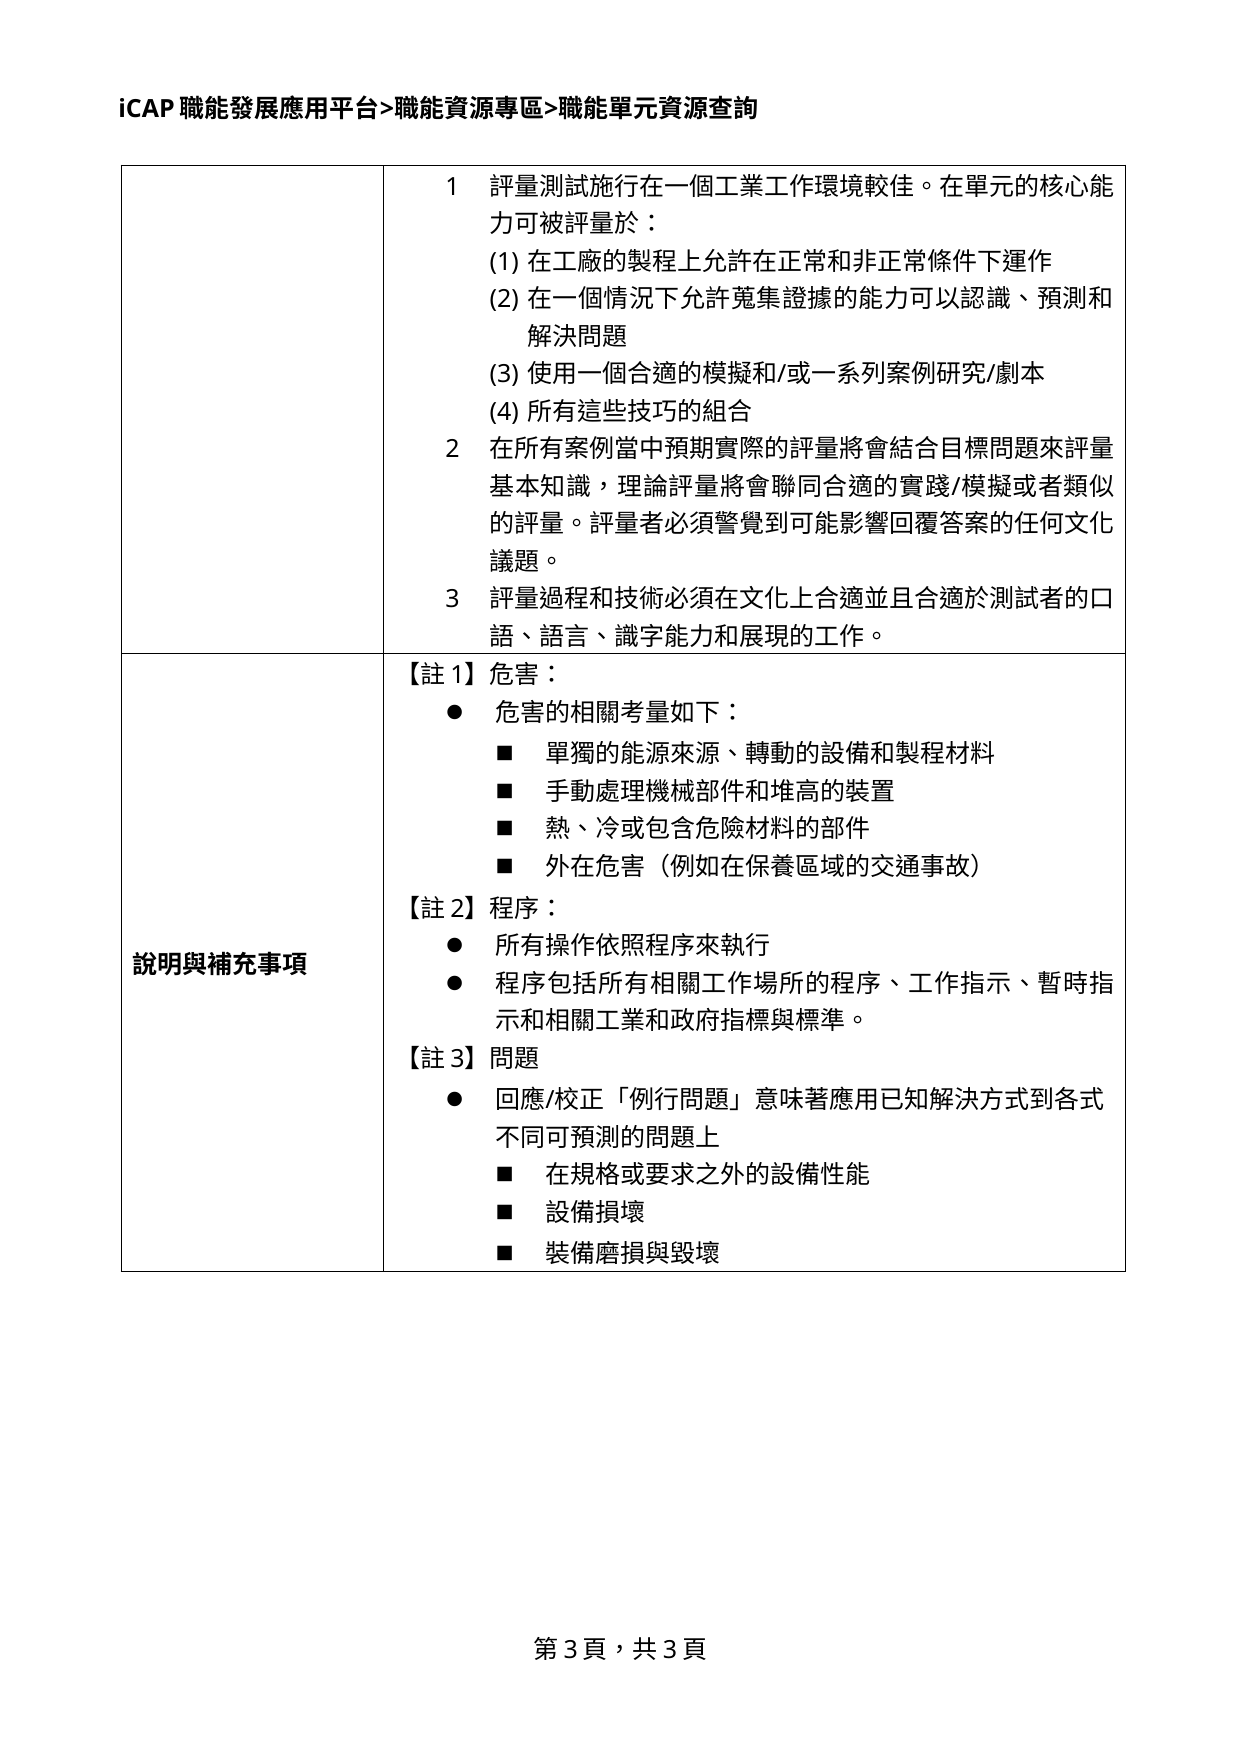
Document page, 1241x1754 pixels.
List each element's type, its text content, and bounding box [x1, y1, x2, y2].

table_cell [122, 166, 383, 653]
table_cell 說明與補充事項 [122, 654, 383, 1271]
table_cell 評量之關鍵面向/能力證明之證據： 核心能力必須以下列能力被展示： 認識需要行動的潛在情況 執行合適的行動 評量所需情境與特定資源： 該單元必須聯同用於該核心能力單元的條件範圍一起閱讀。需要的合適資源包括一個運作的工廠或設備，來做合適和務實的模擬。一組案例研究/劇本和問題也將會是評量技巧的一部分。問題可以執行在工作場所或者一個鄰近、安靜的設施，例如辦公室或者餐間。沒有需要其他特別的資源。 當需要時評量必須提供合適的學習和/或評量支持，實體資源必須包括對殘障人士的裝備調整。 評量方法： 評量測試施行在一個工業工作環境較佳。在單元的核心能力可被評量於： 在工廠的製程上允許在正常和非正常條件下運作 在一個情況下允許蒐集證據的能力可以認識、預測和解決問題 使用一個合適的模擬和/或一系列案例研究/劇本 所有這些技巧的組合 在所有案例當中預期實際的評量將會結合目標問題來評量基本知識，理論評量將會聯同合適的實踐/模擬或者類似的評量。評量者必須警覺到可能影響回覆答案的任何文化議題。 評量過程和技術必須在文化上合適並且合適於測試者的口語、語言、識字能力和展現的工作。 [384, 166, 1125, 653]
table_cell 【註1】危害： 危害的相關考量如下： 單獨的能源來源、轉動的設備和製程材料 手動處理機械部件和堆高的裝置 熱、冷或包含危險材料的部件 外在危害（例如在保養區域的交通事故） 【註2】程序： 所有操作依照程序來執行 程序包括所有相關工作場所的程序、工作指示、暫時指示和相關工業和政府指標與標準。 【註3】問題 回應/校正「例行問題」意味著應用已知解決方式到各式不同可預測的問題上 在規格或要求之外的設備性能 設備損壞 裝備磨損與毀壞 [384, 654, 1125, 1271]
